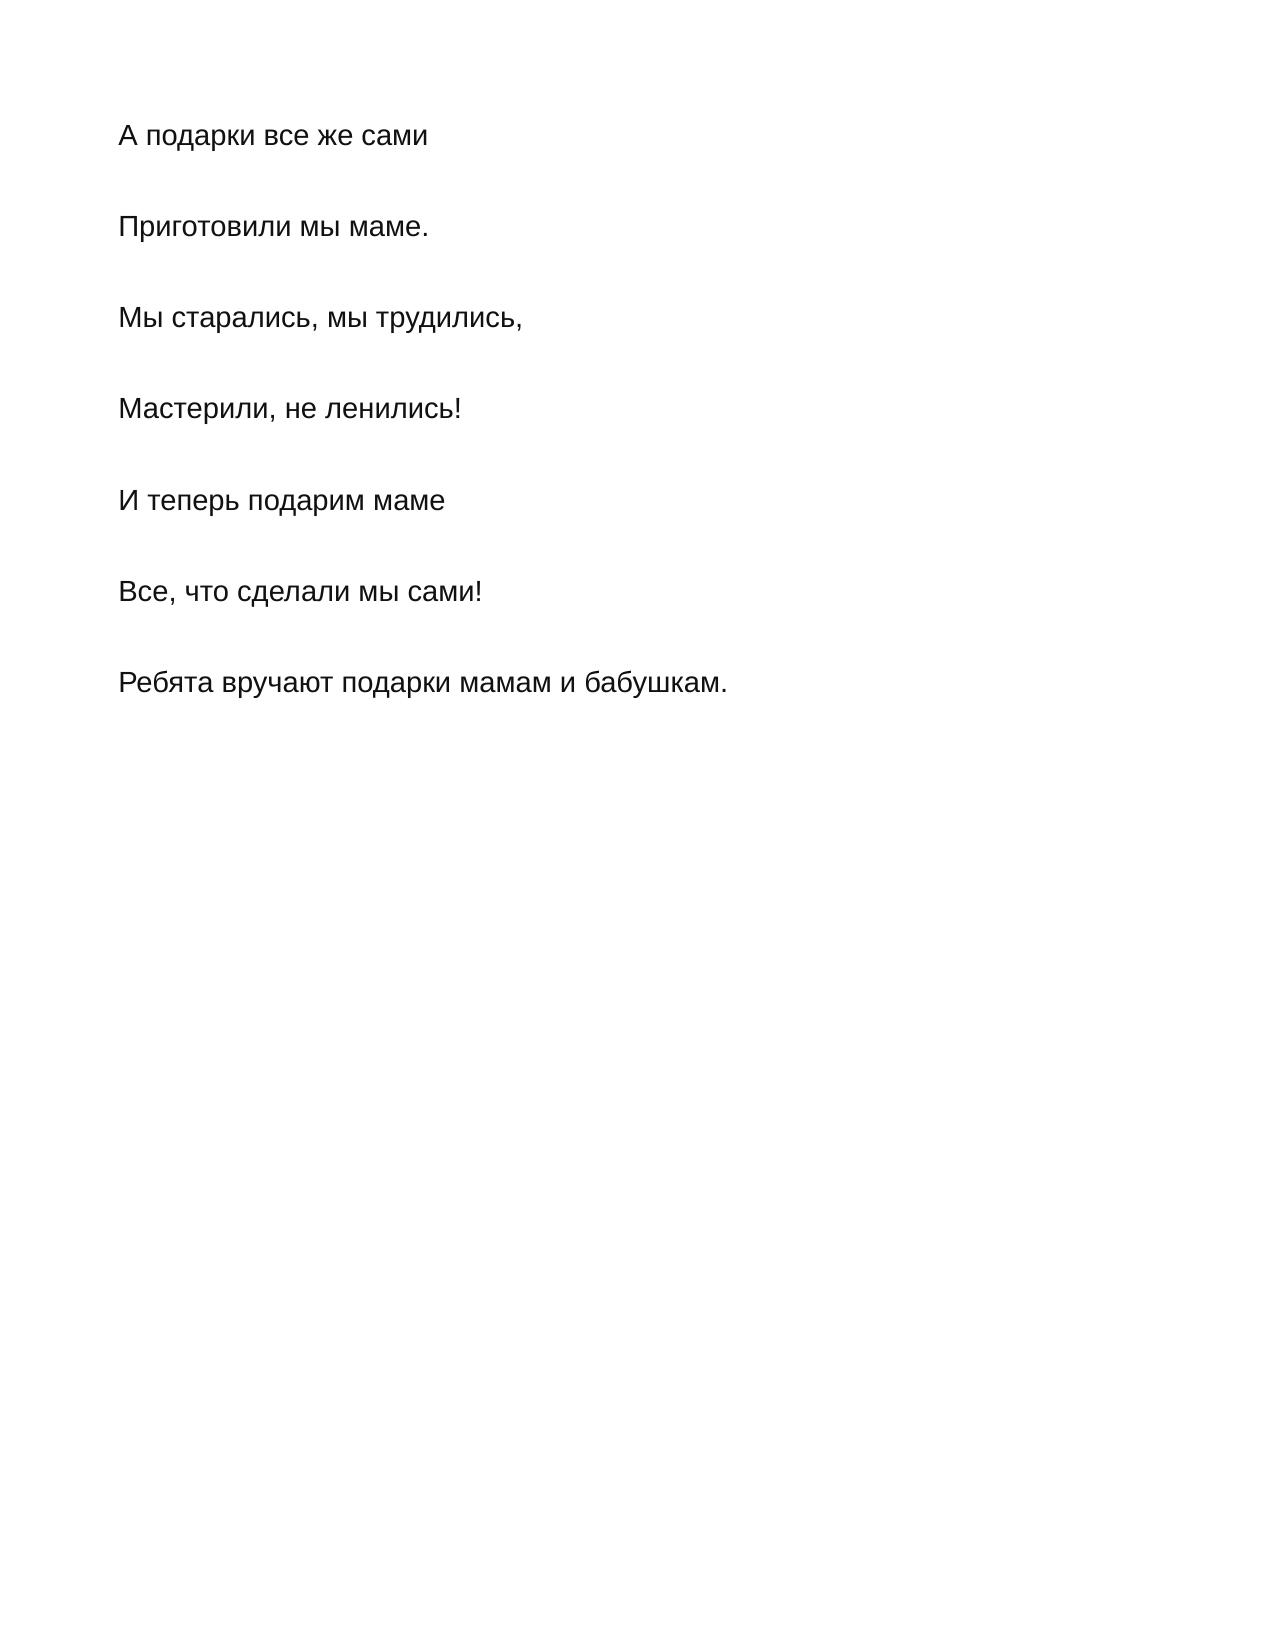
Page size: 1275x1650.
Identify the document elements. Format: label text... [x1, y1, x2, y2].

text Приготовили мы маме. [118, 209, 1157, 243]
text Все, что сделали мы сами! [118, 574, 1157, 607]
text Мы старались, мы трудились, [118, 300, 1157, 334]
text Ребята вручают подарки мамам и бабушкам. [118, 665, 1157, 698]
text И теперь подарим маме [118, 483, 1157, 516]
text Мастерили, не ленились! [118, 392, 1157, 425]
text А подарки все же сами [118, 118, 1157, 152]
